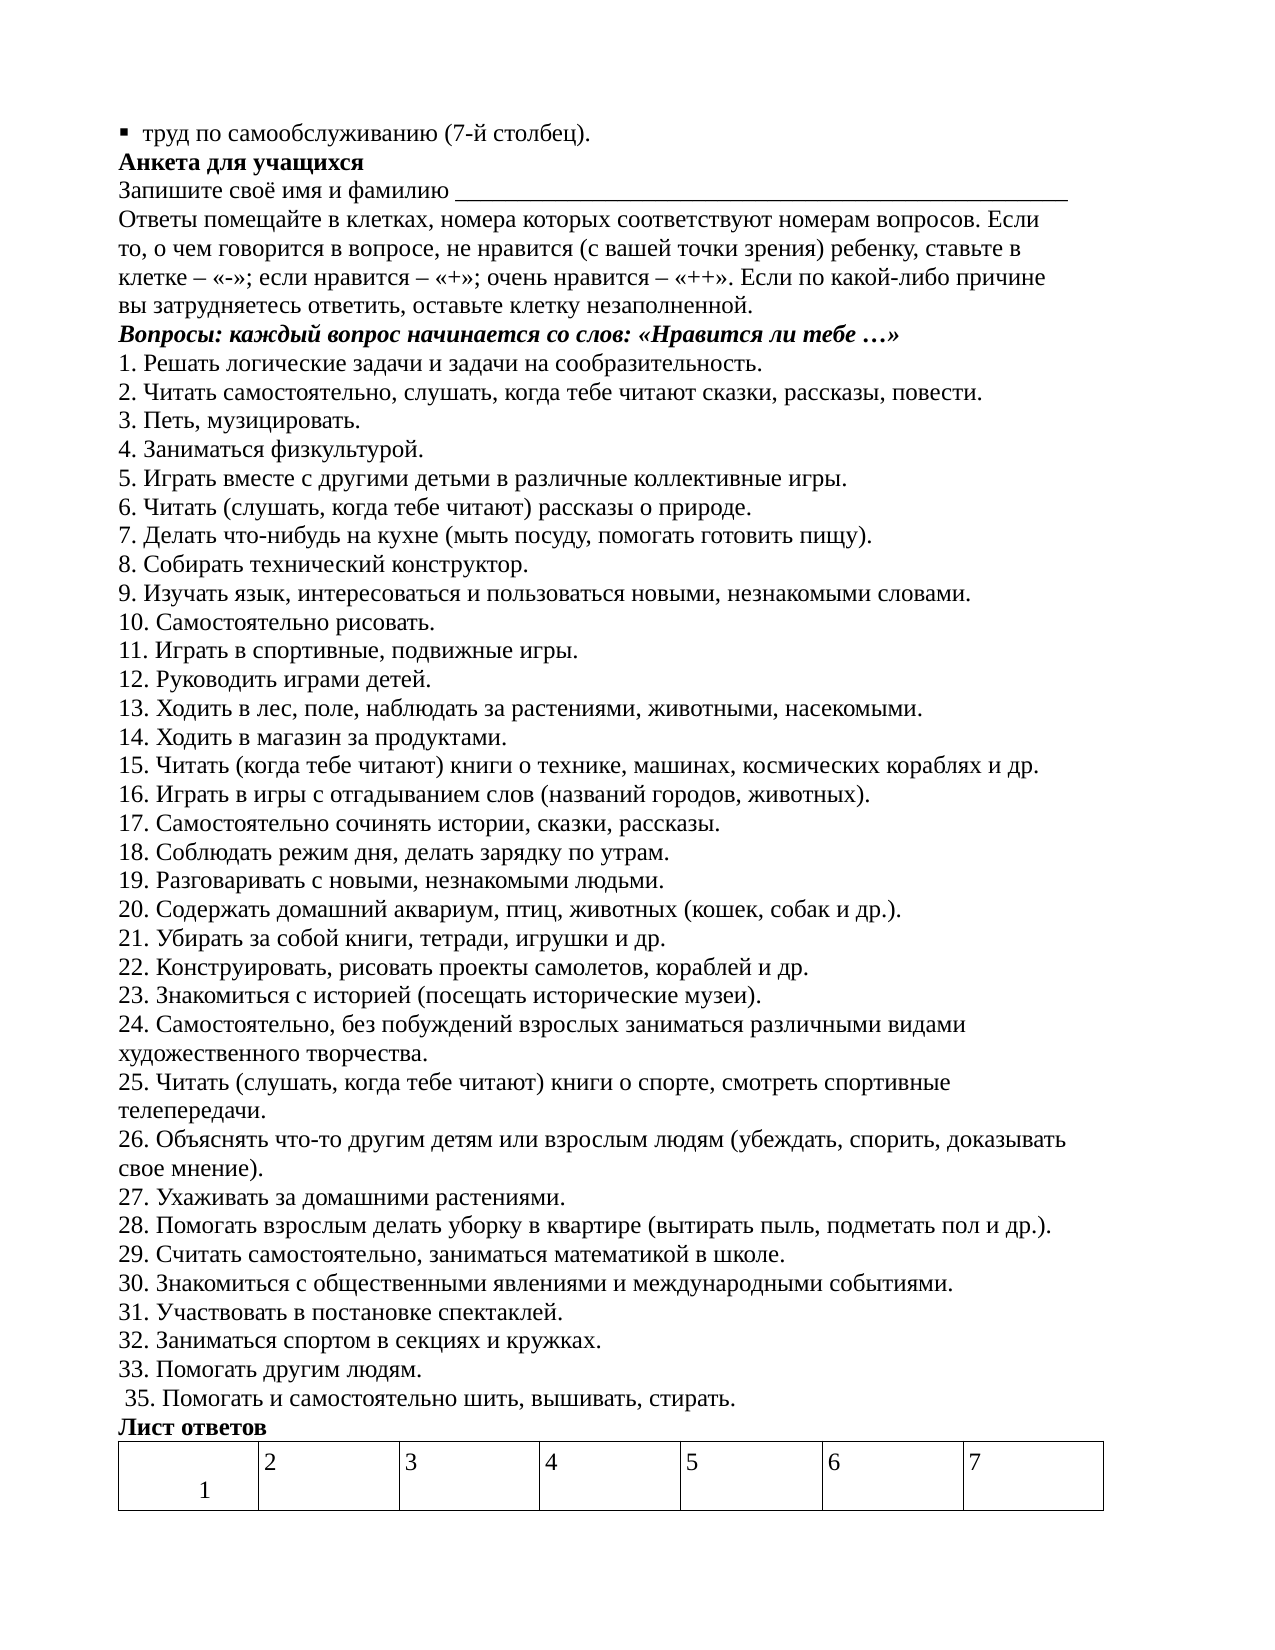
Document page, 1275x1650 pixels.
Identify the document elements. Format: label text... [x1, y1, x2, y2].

text 27. Ухаживать за домашними растениями. [118, 1182, 1157, 1211]
text 9. Изучать язык, интересоваться и пользоваться новыми, незнакомыми словами. [118, 578, 1157, 607]
text 12. Руководить играми детей. [118, 664, 1157, 693]
text Анкета для учащихся [118, 147, 1157, 176]
text 1. Решать логические задачи и задачи на сообразительность. [118, 348, 1157, 377]
table_header 6 [823, 1442, 963, 1509]
text телепередачи. [118, 1096, 1157, 1124]
text 31. Участвовать в постановке спектаклей. [118, 1297, 1157, 1326]
text 18. Соблюдать режим дня, делать зарядку по утрам. [118, 837, 1157, 866]
table_header 3 [400, 1442, 539, 1509]
table_header 5 [681, 1442, 822, 1509]
text свое мнение). [118, 1153, 1157, 1182]
text 25. Читать (слушать, когда тебе читают) книги о спорте, смотреть спортивные [118, 1067, 1157, 1096]
text 2. Читать самостоятельно, слушать, когда тебе читают сказки, рассказы, повести. [118, 377, 1157, 406]
text вы затрудняетесь ответить, оставьте клетку незаполненной. [118, 291, 1157, 319]
text 23. Знакомиться с историей (посещать исторические музеи). [118, 981, 1157, 1009]
text 6. Читать (слушать, когда тебе читают) рассказы о природе. [118, 492, 1157, 521]
table_header 2 [259, 1442, 399, 1509]
table_header 1 [119, 1442, 258, 1509]
text 20. Содержать домашний аквариум, птиц, животных (кошек, собак и др.). [118, 894, 1157, 923]
text художественного творчества. [118, 1038, 1157, 1067]
text то, о чем говорится в вопросе, не нравится (с вашей точки зрения) ребенку, ставьте в [118, 233, 1157, 262]
text 3. Петь, музицировать. [118, 406, 1157, 434]
text 29. Считать самостоятельно, заниматься математикой в школе. [118, 1239, 1157, 1268]
text труд по самообслуживанию (7-й столбец). [118, 118, 1157, 147]
text 19. Разговаривать с новыми, незнакомыми людьми. [118, 866, 1157, 894]
text Ответы помещайте в клетках, номера которых соответствуют номерам вопросов. Если [118, 204, 1157, 233]
text клетке – «-»; если нравится – «+»; очень нравится – «++». Если по какой-либо причине [118, 262, 1157, 291]
text 21. Убирать за собой книги, тетради, игрушки и др. [118, 923, 1157, 952]
text 10. Самостоятельно рисовать. [118, 607, 1157, 636]
text 35. Помогать и самостоятельно шить, вышивать, стирать. [118, 1383, 1157, 1412]
text 16. Играть в игры с отгадыванием слов (названий городов, животных). [118, 779, 1157, 808]
text 26. Объяснять что-то другим детям или взрослым людям (убеждать, спорить, доказывать [118, 1124, 1157, 1153]
text 30. Знакомиться с общественными явлениями и международными событиями. [118, 1268, 1157, 1297]
text 17. Самостоятельно сочинять истории, сказки, рассказы. [118, 808, 1157, 837]
text Лист ответов [118, 1412, 1157, 1441]
text 5. Играть вместе с другими детьми в различные коллективные игры. [118, 463, 1157, 492]
text 13. Ходить в лес, поле, наблюдать за растениями, животными, насекомыми. [118, 693, 1157, 722]
text 28. Помогать взрослым делать уборку в квартире (вытирать пыль, подметать пол и др.). [118, 1211, 1157, 1239]
table_header 7 [964, 1442, 1103, 1509]
text 24. Самостоятельно, без побуждений взрослых заниматься различными видами [118, 1009, 1157, 1038]
text Вопросы: каждый вопрос начинается со слов: «Нравится ли тебе …» [118, 319, 1157, 348]
text 32. Заниматься спортом в секциях и кружках. [118, 1326, 1157, 1354]
text 15. Читать (когда тебе читают) книги о технике, машинах, космических кораблях и др. [118, 751, 1157, 779]
table_header 4 [540, 1442, 680, 1509]
text 4. Заниматься физкультурой. [118, 434, 1157, 463]
text 14. Ходить в магазин за продуктами. [118, 722, 1157, 751]
text 11. Играть в спортивные, подвижные игры. [118, 636, 1157, 664]
text 7. Делать что-нибудь на кухне (мыть посуду, помогать готовить пищу). [118, 521, 1157, 549]
text 33. Помогать другим людям. [118, 1354, 1157, 1383]
text 8. Собирать технический конструктор. [118, 549, 1157, 578]
text Запишите своё имя и фамилию _________________________________________________ [118, 176, 1157, 204]
text 22. Конструировать, рисовать проекты самолетов, кораблей и др. [118, 952, 1157, 981]
